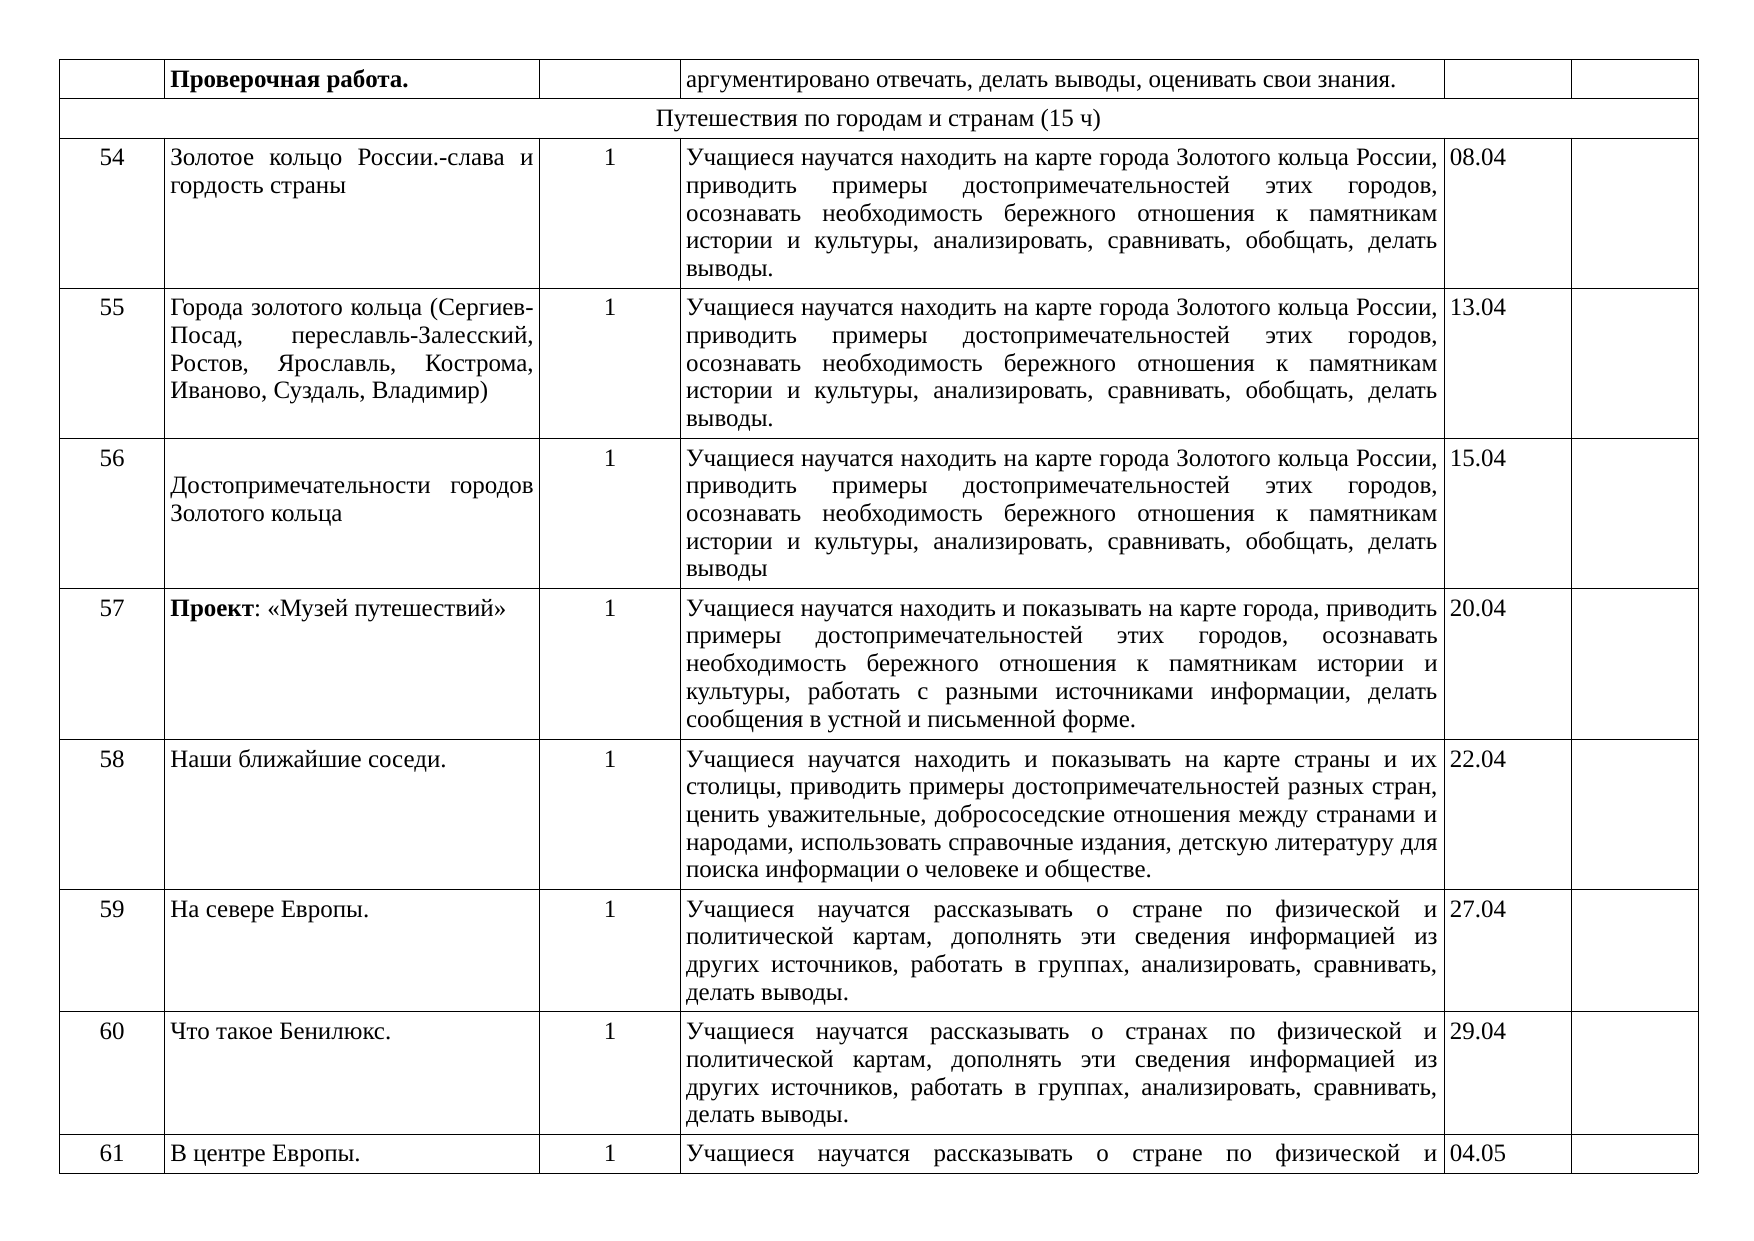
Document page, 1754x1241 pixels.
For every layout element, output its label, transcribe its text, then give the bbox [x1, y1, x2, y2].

table_cell Учащиеся научатся рассказывать о стране по физической и политической картам, дополнять эти сведения информацией из других источников, работать в группах, анализировать, сравнивать, делать выводы. [681, 890, 1444, 1011]
table_cell 22.04 [1445, 740, 1571, 889]
table_cell 08.04 [1445, 139, 1571, 288]
table_cell 61 [60, 1135, 164, 1173]
table_cell [1572, 890, 1698, 1011]
table_cell Что такое Бенилюкс. [165, 1012, 539, 1134]
table_cell [1572, 439, 1698, 588]
table_cell аргументировано отвечать, делать выводы, оценивать свои знания. [681, 60, 1444, 98]
table_cell 58 [60, 740, 164, 889]
table_cell 1 [540, 589, 680, 739]
table_cell Учащиеся научатся находить и показывать на карте города, приводить примеры достопримечательностей этих городов, осознавать необходимость бережного отношения к памятникам истории и культуры, работать с разными источниками информации, делать сообщения в устной и письменной форме. [681, 589, 1444, 739]
table_cell [1572, 1012, 1698, 1134]
table_cell 55 [60, 289, 164, 438]
table_cell [1572, 139, 1698, 288]
table_cell 59 [60, 890, 164, 1011]
table_cell 1 [540, 139, 680, 288]
table_cell 1 [540, 289, 680, 438]
table_cell 1 [540, 1135, 680, 1173]
table_cell 1 [540, 740, 680, 889]
table_cell 20.04 [1445, 589, 1571, 739]
table_cell [1572, 289, 1698, 438]
table_cell 54 [60, 139, 164, 288]
table_cell 57 [60, 589, 164, 739]
table_cell 15.04 [1445, 439, 1571, 588]
table_cell Проверочная работа. [165, 60, 539, 98]
table_cell 1 [540, 1012, 680, 1134]
table_cell Золотое кольцо России.-слава и гордость страны [165, 139, 539, 288]
table_cell Проект: «Музей путешествий» [165, 589, 539, 739]
table_cell В центре Европы. [165, 1135, 539, 1173]
table_cell [60, 60, 164, 98]
table_cell 56 [60, 439, 164, 588]
table_cell Наши ближайшие соседи. [165, 740, 539, 889]
table_cell [1572, 1135, 1698, 1173]
table_cell Учащиеся научатся рассказывать о стране по физической и [681, 1135, 1444, 1173]
table_cell Учащиеся научатся находить на карте города Золотого кольца России, приводить примеры достопримечательностей этих городов, осознавать необходимость бережного отношения к памятникам истории и культуры, анализировать, сравнивать, обобщать, делать выводы [681, 439, 1444, 588]
table_cell Достопримечательности городов Золотого кольца [165, 439, 539, 588]
table_cell 1 [540, 890, 680, 1011]
table_cell Учащиеся научатся находить на карте города Золотого кольца России, приводить примеры достопримечательностей этих городов, осознавать необходимость бережного отношения к памятникам истории и культуры, анализировать, сравнивать, обобщать, делать выводы. [681, 139, 1444, 288]
table_cell Учащиеся научатся находить и показывать на карте страны и их столицы, приводить примеры достопримечательностей разных стран, ценить уважительные, добрососедские отношения между странами и народами, использовать справочные издания, детскую литературу для поиска информации о человеке и обществе. [681, 740, 1444, 889]
table_cell На севере Европы. [165, 890, 539, 1011]
table_cell 13.04 [1445, 289, 1571, 438]
table_cell 27.04 [1445, 890, 1571, 1011]
table_cell [1572, 60, 1698, 98]
table_cell [1572, 740, 1698, 889]
table_cell 1 [540, 439, 680, 588]
table_cell Города золотого кольца (Сергиев-Посад, переславль-Залесский, Ростов, Ярославль, Кострома, Иваново, Суздаль, Владимир) [165, 289, 539, 438]
table_cell 04.05 [1445, 1135, 1571, 1173]
table_cell Учащиеся научатся находить на карте города Золотого кольца России, приводить примеры достопримечательностей этих городов, осознавать необходимость бережного отношения к памятникам истории и культуры, анализировать, сравнивать, обобщать, делать выводы. [681, 289, 1444, 438]
table_cell Учащиеся научатся рассказывать о странах по физической и политической картам, дополнять эти сведения информацией из других источников, работать в группах, анализировать, сравнивать, делать выводы. [681, 1012, 1444, 1134]
table_cell [1445, 60, 1571, 98]
table_cell [1572, 589, 1698, 739]
table_cell [540, 60, 680, 98]
table_cell Путешествия по городам и странам (15 ч) [60, 99, 1698, 138]
table_cell 60 [60, 1012, 164, 1134]
table_cell 29.04 [1445, 1012, 1571, 1134]
